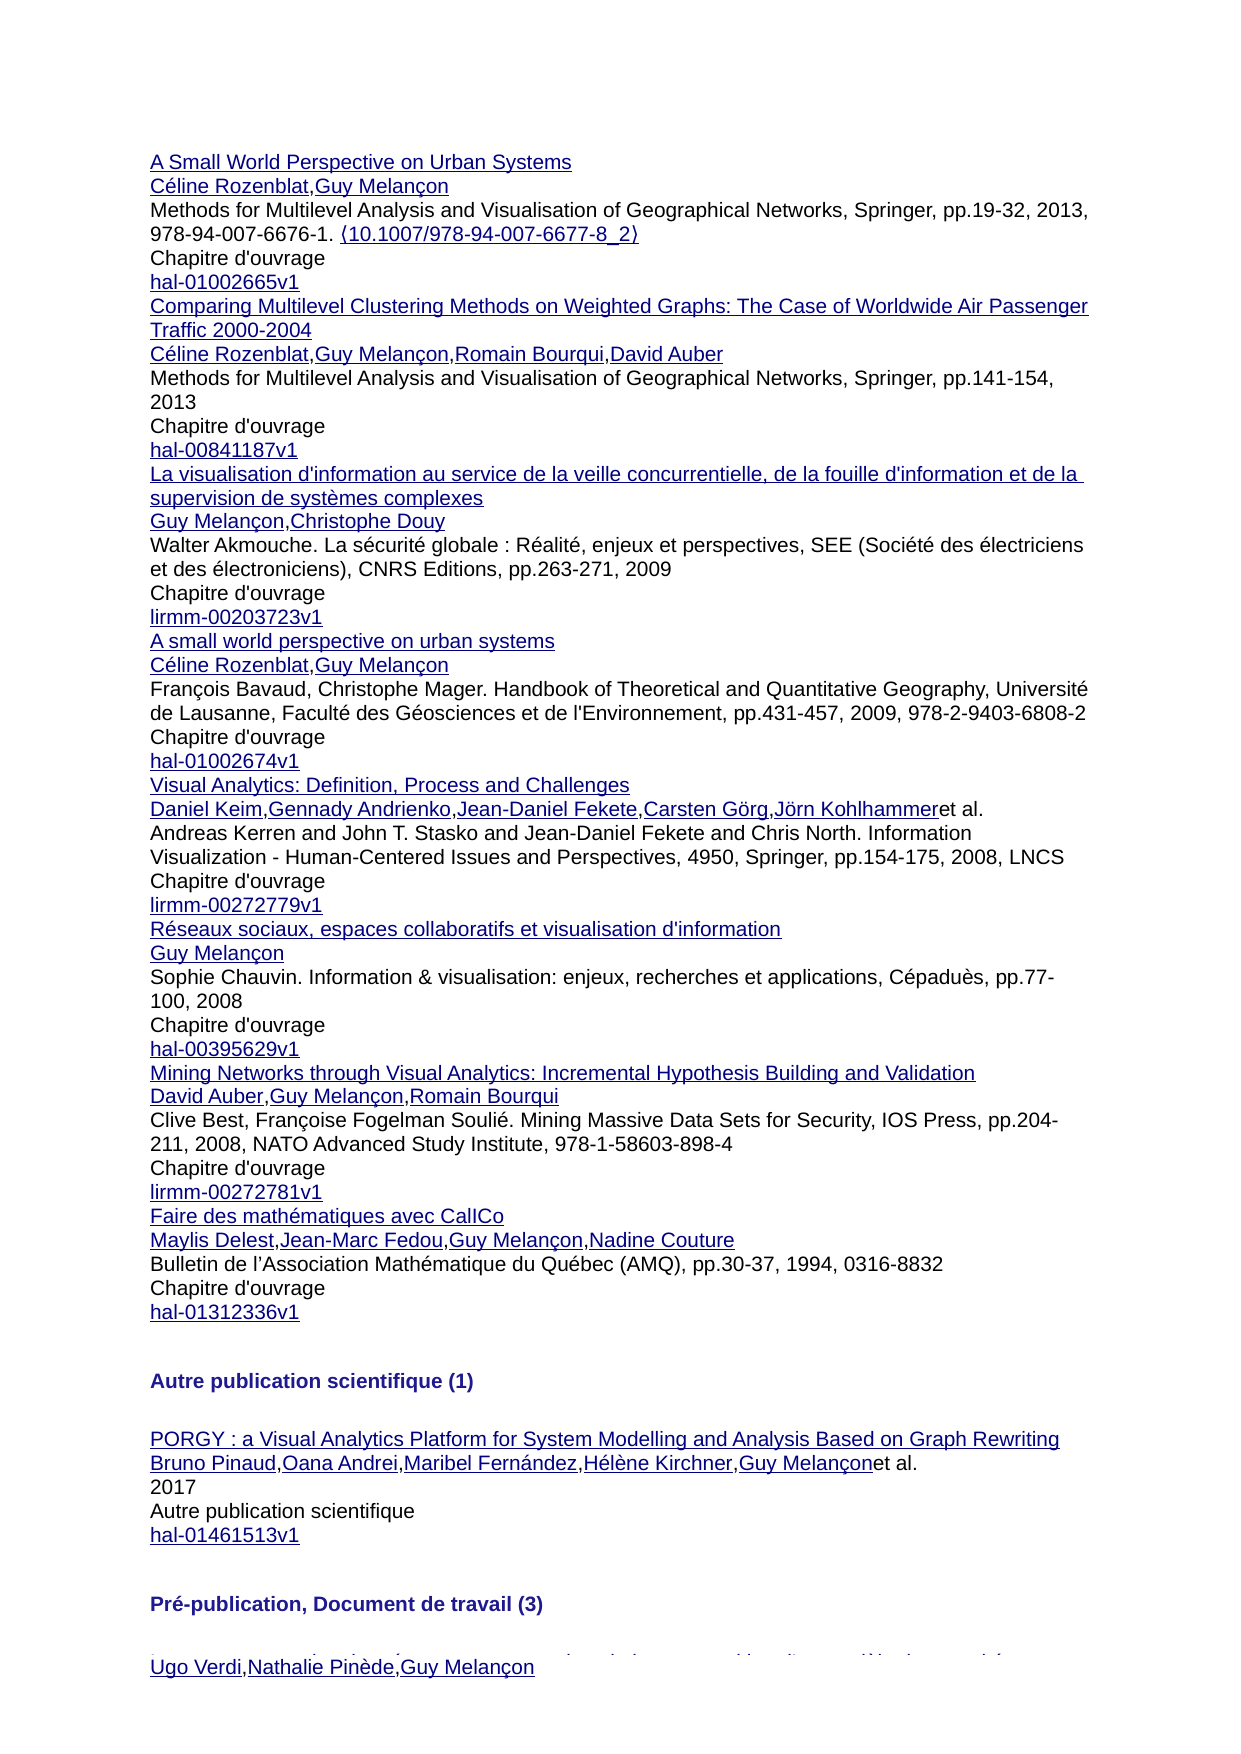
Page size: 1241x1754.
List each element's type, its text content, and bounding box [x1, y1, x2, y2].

subtitle Autre publication scientifique (1) [150, 1369, 1090, 1393]
table_cell A Small World Perspective on Urban Systems Céline Rozenblat,Guy Melançon Methods for Multilevel Analysis and Visualisation of Geographical Networks, Springer, pp.19-32, 2013, 978-94-007-6676-1. ⟨10.1007/978-94-007-6677-8_2⟩ Chapitre d'ouvrage hal-01002665v1 [150, 150, 1090, 294]
table_cell Faire des mathématiques avec CalICo Maylis Delest,Jean-Marc Fedou,Guy Melançon,Nadine Couture Bulletin de l’Association Mathématique du Québec (AMQ), pp.30-37, 1994, 0316-8832 Chapitre d'ouvrage hal-01312336v1 [150, 1204, 1090, 1324]
table_cell Comparing Multilevel Clustering Methods on Weighted Graphs: The Case of Worldwide Air Passenger Traffic 2000-2004 Céline Rozenblat,Guy Melançon,Romain Bourqui,David Auber Methods for Multilevel Analysis and Visualisation of Geographical Networks, Springer, pp.141-154, 2013 Chapitre d'ouvrage hal-00841187v1 [150, 294, 1090, 461]
subtitle Pré-publication, Document de travail (3) [150, 1592, 1090, 1616]
table_cell Mining Networks through Visual Analytics: Incremental Hypothesis Building and Validation David Auber,Guy Melançon,Romain Bourqui Clive Best, Françoise Fogelman Soulié. Mining Massive Data Sets for Security, IOS Press, pp.204-211, 2008, NATO Advanced Study Institute, 978-1-58603-898-4 Chapitre d'ouvrage lirmm-00272781v1 [150, 1060, 1090, 1204]
table_cell Visual Analytics: Definition, Process and Challenges Daniel Keim,Gennady Andrienko,Jean-Daniel Fekete,Carsten Görg,Jörn Kohlhammeret al. Andreas Kerren and John T. Stasko and Jean-Daniel Fekete and Chris North. Information Visualization - Human-Centered Issues and Perspectives, 4950, Springer, pp.154-175, 2008, LNCS Chapitre d'ouvrage lirmm-00272779v1 [150, 773, 1090, 917]
table_cell La visualisation d'information au service de la veille concurrentielle, de la fouille d'information et de la supervision de systèmes complexes Guy Melançon,Christophe Douy Walter Akmouche. La sécurité globale : Réalité, enjeux et perspectives, SEE (Société des électriciens et des électroniciens), CNRS Editions, pp.263-271, 2009 Chapitre d'ouvrage lirmm-00203723v1 [150, 461, 1090, 629]
table_header PORGY : a Visual Analytics Platform for System Modelling and Analysis Based on Graph Rewriting Bruno Pinaud,Oana Andrei,Maribel Fernández,Hélène Kirchner,Guy Melançonet al. 2017 Autre publication scientifique hal-01461513v1 [150, 1427, 1090, 1547]
table_cell Réseaux sociaux, espaces collaboratifs et visualisation d'information Guy Melançon Sophie Chauvin. Information & visualisation: enjeux, recherches et applications, Cépaduès, pp.77-100, 2008 Chapitre d'ouvrage hal-00395629v1 [150, 917, 1090, 1060]
table_header La gouvernance des données en contexte universitaire : proposition d’un modèle de maturité Ugo Verdi,Nathalie Pinède,Guy Melançon 2024 Pré-publication, Document de travail hal-04551264v1 [150, 1650, 1090, 1679]
table_cell A small world perspective on urban systems Céline Rozenblat,Guy Melançon François Bavaud, Christophe Mager. Handbook of Theoretical and Quantitative Geography, Université de Lausanne, Faculté des Géosciences et de l'Environnement, pp.431-457, 2009, 978-2-9403-6808-2 Chapitre d'ouvrage hal-01002674v1 [150, 629, 1090, 773]
